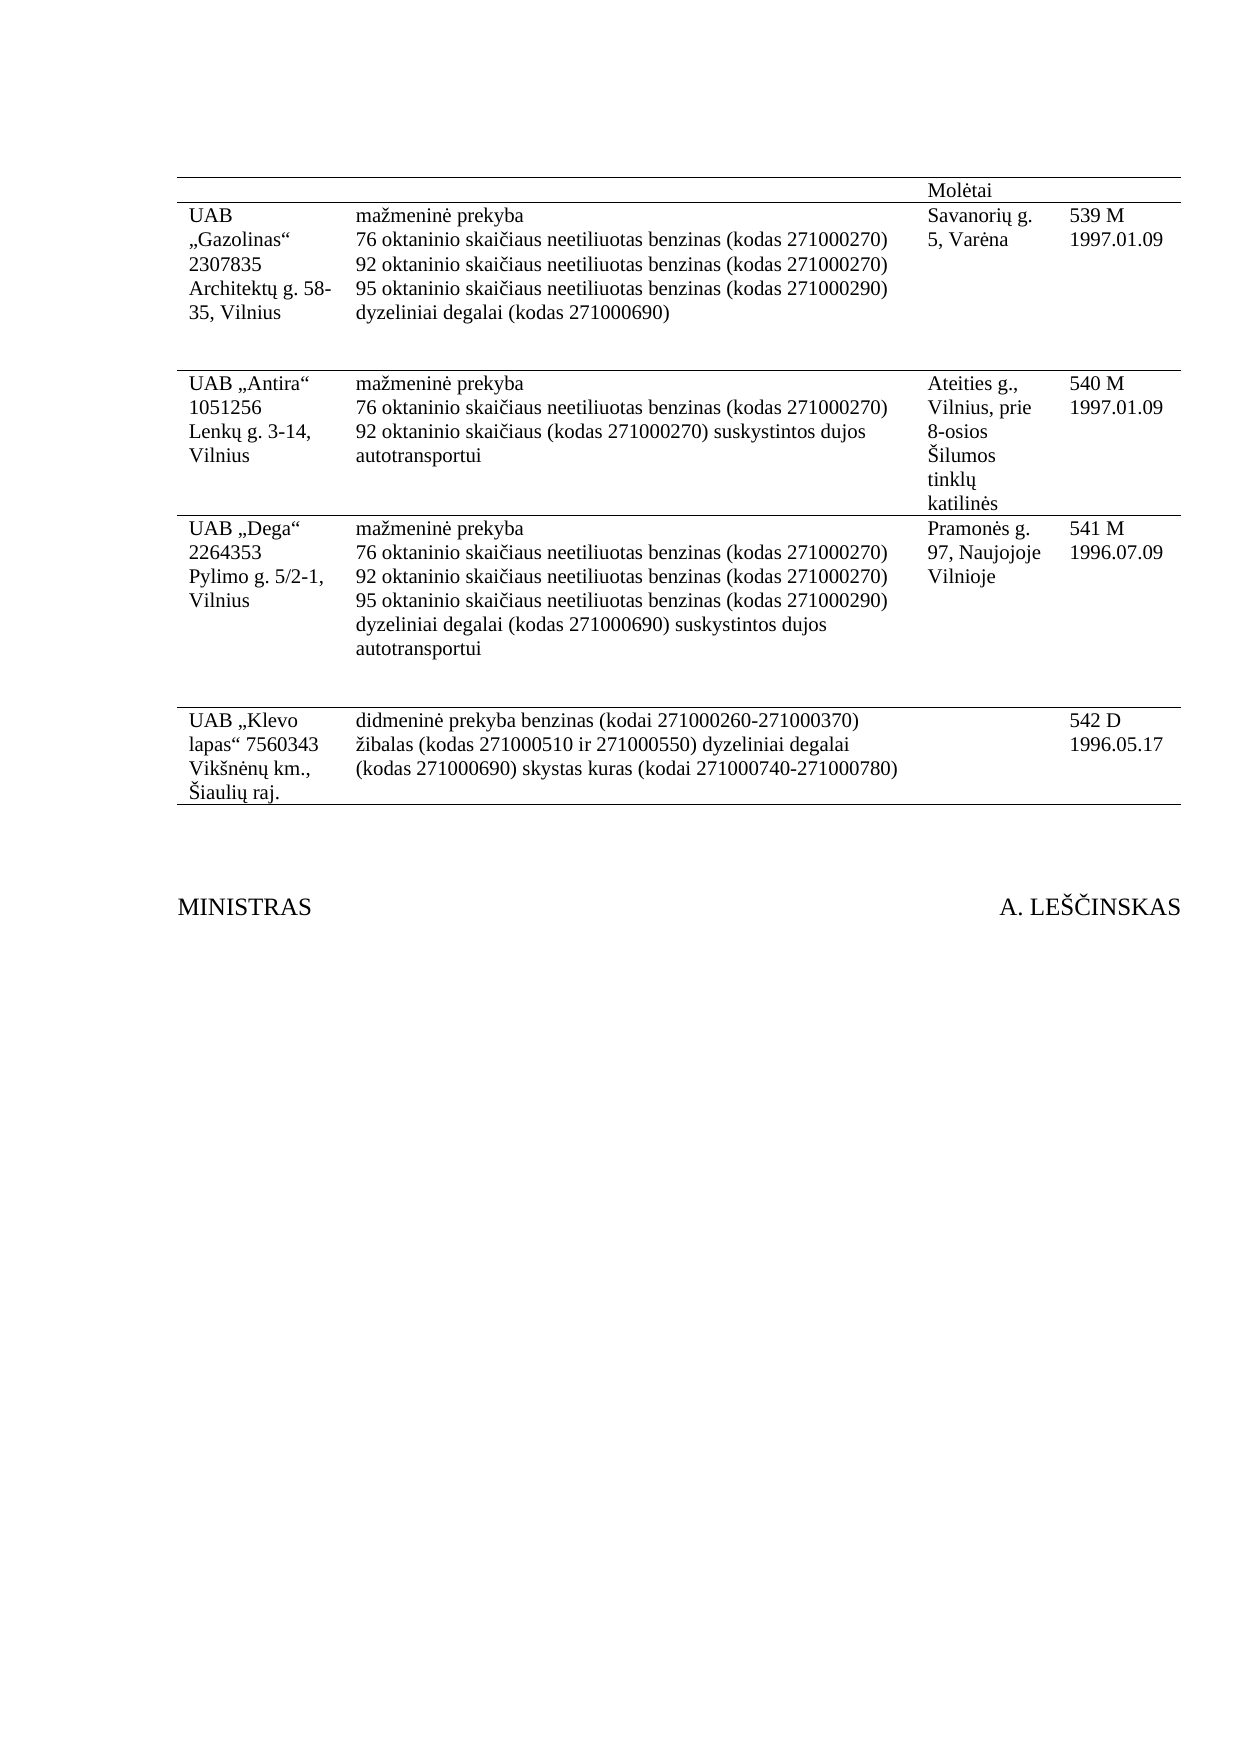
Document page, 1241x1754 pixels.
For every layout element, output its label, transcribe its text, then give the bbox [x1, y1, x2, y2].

table_cell 539 M 1997.01.09 [1058, 203, 1181, 369]
table_cell [344, 178, 916, 202]
table_cell [177, 178, 344, 202]
text MINISTRAS A. LEŠČINSKAS [177, 892, 1181, 920]
table_cell UAB „Klevo lapas“ 7560343 Vikšnėnų km., Šiaulių raj. [177, 708, 344, 804]
table_cell UAB „Antira“ 1051256 Lenkų g. 3-14, Vilnius [177, 371, 344, 515]
table_cell Savanorių g. 5, Varėna [916, 203, 1058, 369]
table_cell 540 M 1997.01.09 [1058, 371, 1181, 515]
table_cell 541 M 1996.07.09 [1058, 516, 1181, 707]
table_cell [916, 708, 1058, 804]
table_cell 542 D 1996.05.17 [1058, 708, 1181, 804]
table_cell mažmeninė prekyba 76 oktaninio skaičiaus neetiliuotas benzinas (kodas 271000270) 92 oktaninio skaičiaus neetiliuotas benzinas (kodas 271000270) 95 oktaninio skaičiaus neetiliuotas benzinas (kodas 271000290) dyzeliniai degalai (kodas 271000690) suskystintos dujos autotransportui [344, 516, 916, 707]
table_cell Molėtai [916, 178, 1058, 202]
table_cell mažmeninė prekyba 76 oktaninio skaičiaus neetiliuotas benzinas (kodas 271000270) 92 oktaninio skaičiaus (kodas 271000270) suskystintos dujos autotransportui [344, 371, 916, 515]
table_cell mažmeninė prekyba 76 oktaninio skaičiaus neetiliuotas benzinas (kodas 271000270) 92 oktaninio skaičiaus neetiliuotas benzinas (kodas 271000270) 95 oktaninio skaičiaus neetiliuotas benzinas (kodas 271000290) dyzeliniai degalai (kodas 271000690) [344, 203, 916, 369]
table_cell [1058, 178, 1181, 202]
table_cell Ateities g., Vilnius, prie 8-osios Šilumos tinklų katilinės [916, 371, 1058, 515]
table_cell UAB „Dega“ 2264353 Pylimo g. 5/2-1, Vilnius [177, 516, 344, 707]
table_cell didmeninė prekyba benzinas (kodai 271000260-271000370) žibalas (kodas 271000510 ir 271000550) dyzeliniai degalai (kodas 271000690) skystas kuras (kodai 271000740-271000780) [344, 708, 916, 804]
table_cell Pramonės g. 97, Naujojoje Vilnioje [916, 516, 1058, 707]
table_cell UAB „Gazolinas“ 2307835 Architektų g. 58-35, Vilnius [177, 203, 344, 369]
